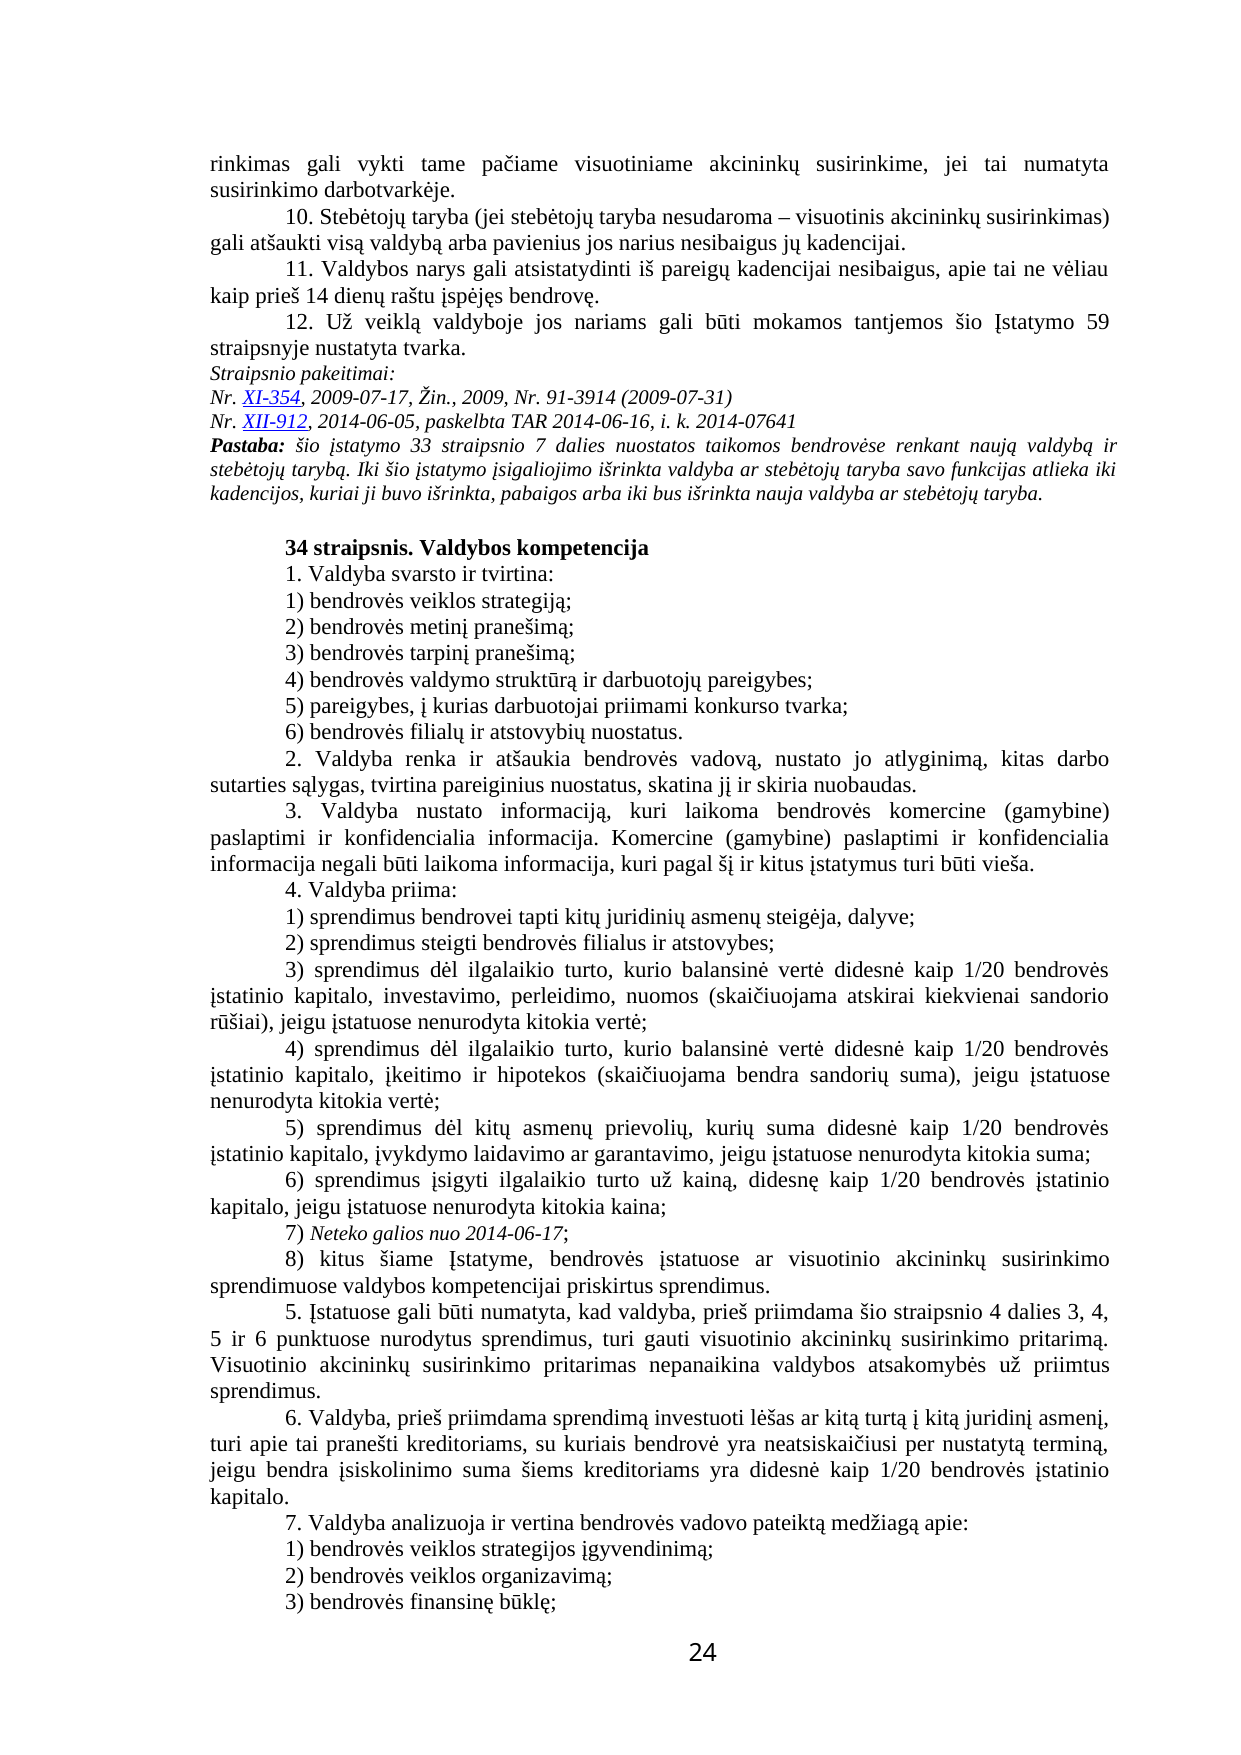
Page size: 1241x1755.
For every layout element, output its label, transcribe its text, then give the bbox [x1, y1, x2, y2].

text 3) bendrovės tarpinį pranešimą; [210, 639, 1120, 666]
text 34 straipsnis. Valdybos kompetencija [210, 534, 1111, 560]
text 4) bendrovės valdymo struktūrą ir darbuotojų pareigybes; [210, 666, 1111, 692]
text 2. Valdyba renka ir atšaukia bendrovės vadovą, nustato jo atlyginimą, kitas darbo sutarties sąlygas, tvirtina pareiginius nuostatus, skatina jį ir skiria nuobaudas. [210, 745, 1111, 797]
text rinkimas gali vykti tame pačiame visuotiniame akcininkų susirinkime, jei tai numatyta susirinkimo darbotvarkėje. [210, 150, 1111, 203]
text 1) bendrovės veiklos strategijos įgyvendinimą; [210, 1535, 1111, 1562]
text 6) bendrovės filialų ir atstovybių nuostatus. [210, 718, 1111, 745]
text 7. Valdyba analizuoja ir vertina bendrovės vadovo pateiktą medžiagą apie: [210, 1509, 1111, 1535]
text 5) pareigybes, į kurias darbuotojai priimami konkurso tvarka; [210, 692, 1111, 718]
text Nr. XI-354, 2009-07-17, Žin., 2009, Nr. 91-3914 (2009-07-31) [210, 385, 1120, 409]
text 4. Valdyba priima: [210, 877, 1111, 903]
text 1) sprendimus bendrovei tapti kitų juridinių asmenų steigėja, dalyve; [210, 903, 1111, 929]
text 2) bendrovės metinį pranešimą; [210, 613, 1111, 639]
text 4) sprendimus dėl ilgalaikio turto, kurio balansinė vertė didesnė kaip 1/20 bendrovės įstatinio kapitalo, įkeitimo ir hipotekos (skaičiuojama bendra sandorių suma), jeigu įstatuose nenurodyta kitokia vertė; [210, 1035, 1110, 1114]
text 2) bendrovės veiklos organizavimą; [210, 1562, 1111, 1588]
text Straipsnio pakeitimai: [210, 361, 1111, 385]
text 6) sprendimus įsigyti ilgalaikio turto už kainą, didesnę kaip 1/20 bendrovės įstatinio kapitalo, jeigu įstatuose nenurodyta kitokia kaina; [210, 1166, 1111, 1219]
text 11. Valdybos narys gali atsistatydinti iš pareigų kadencijai nesibaigus, apie tai ne vėliau kaip prieš 14 dienų raštu įspėjęs bendrovę. [210, 255, 1111, 308]
text 7) Neteko galios nuo 2014-06-17; [210, 1219, 1111, 1246]
text 3) sprendimus dėl ilgalaikio turto, kurio balansinė vertė didesnė kaip 1/20 bendrovės įstatinio kapitalo, investavimo, perleidimo, nuomos (skaičiuojama atskirai kiekvienai sandorio rūšiai), jeigu įstatuose nenurodyta kitokia vertė; [210, 956, 1110, 1035]
text 3) bendrovės finansinę būklę; [210, 1588, 1111, 1614]
text 1. Valdyba svarsto ir tvirtina: [210, 560, 1111, 587]
text 2) sprendimus steigti bendrovės filialus ir atstovybes; [210, 929, 1111, 956]
text 1) bendrovės veiklos strategiją; [210, 587, 1111, 613]
text Nr. XII-912, 2014-06-05, paskelbta TAR 2014-06-16, i. k. 2014-07641 [210, 409, 1120, 433]
text Pastaba: šio įstatymo 33 straipsnio 7 dalies nuostatos taikomos bendrovėse renkant naują valdybą ir stebėtojų tarybą. Iki šio įstatymo įsigaliojimo išrinkta valdyba ar stebėtojų taryba savo funkcijas atlieka iki kadencijos, kuriai ji buvo išrinkta, pabaigos arba iki bus išrinkta nauja valdyba ar stebėtojų taryba. [210, 433, 1120, 505]
text 5. Įstatuose gali būti numatyta, kad valdyba, prieš priimdama šio straipsnio 4 dalies 3, 4, 5 ir 6 punktuose nurodytus sprendimus, turi gauti visuotinio akcininkų susirinkimo pritarimą. Visuotinio akcininkų susirinkimo pritarimas nepanaikina valdybos atsakomybės už priimtus sprendimus. [210, 1298, 1111, 1404]
text 10. Stebėtojų taryba (jei stebėtojų taryba nesudaroma – visuotinis akcininkų susirinkimas) gali atšaukti visą valdybą arba pavienius jos narius nesibaigus jų kadencijai. [210, 203, 1111, 255]
text 3. Valdyba nustato informaciją, kuri laikoma bendrovės komercine (gamybine) paslaptimi ir konfidencialia informacija. Komercine (gamybine) paslaptimi ir konfidencialia informacija negali būti laikoma informacija, kuri pagal šį ir kitus įstatymus turi būti vieša. [210, 797, 1111, 877]
text 5) sprendimus dėl kitų asmenų prievolių, kurių suma didesnė kaip 1/20 bendrovės įstatinio kapitalo, įvykdymo laidavimo ar garantavimo, jeigu įstatuose nenurodyta kitokia suma; [210, 1114, 1110, 1166]
text 8) kitus šiame Įstatyme, bendrovės įstatuose ar visuotinio akcininkų susirinkimo sprendimuose valdybos kompetencijai priskirtus sprendimus. [210, 1246, 1111, 1298]
text 12. Už veiklą valdyboje jos nariams gali būti mokamos tantjemos šio Įstatymo 59 straipsnyje nustatyta tvarka. [210, 308, 1111, 361]
text 6. Valdyba, prieš priimdama sprendimą investuoti lėšas ar kitą turtą į kitą juridinį asmenį, turi apie tai pranešti kreditoriams, su kuriais bendrovė yra neatsiskaičiusi per nustatytą terminą, jeigu bendra įsiskolinimo suma šiems kreditoriams yra didesnė kaip 1/20 bendrovės įstatinio kapitalo. [210, 1404, 1111, 1509]
